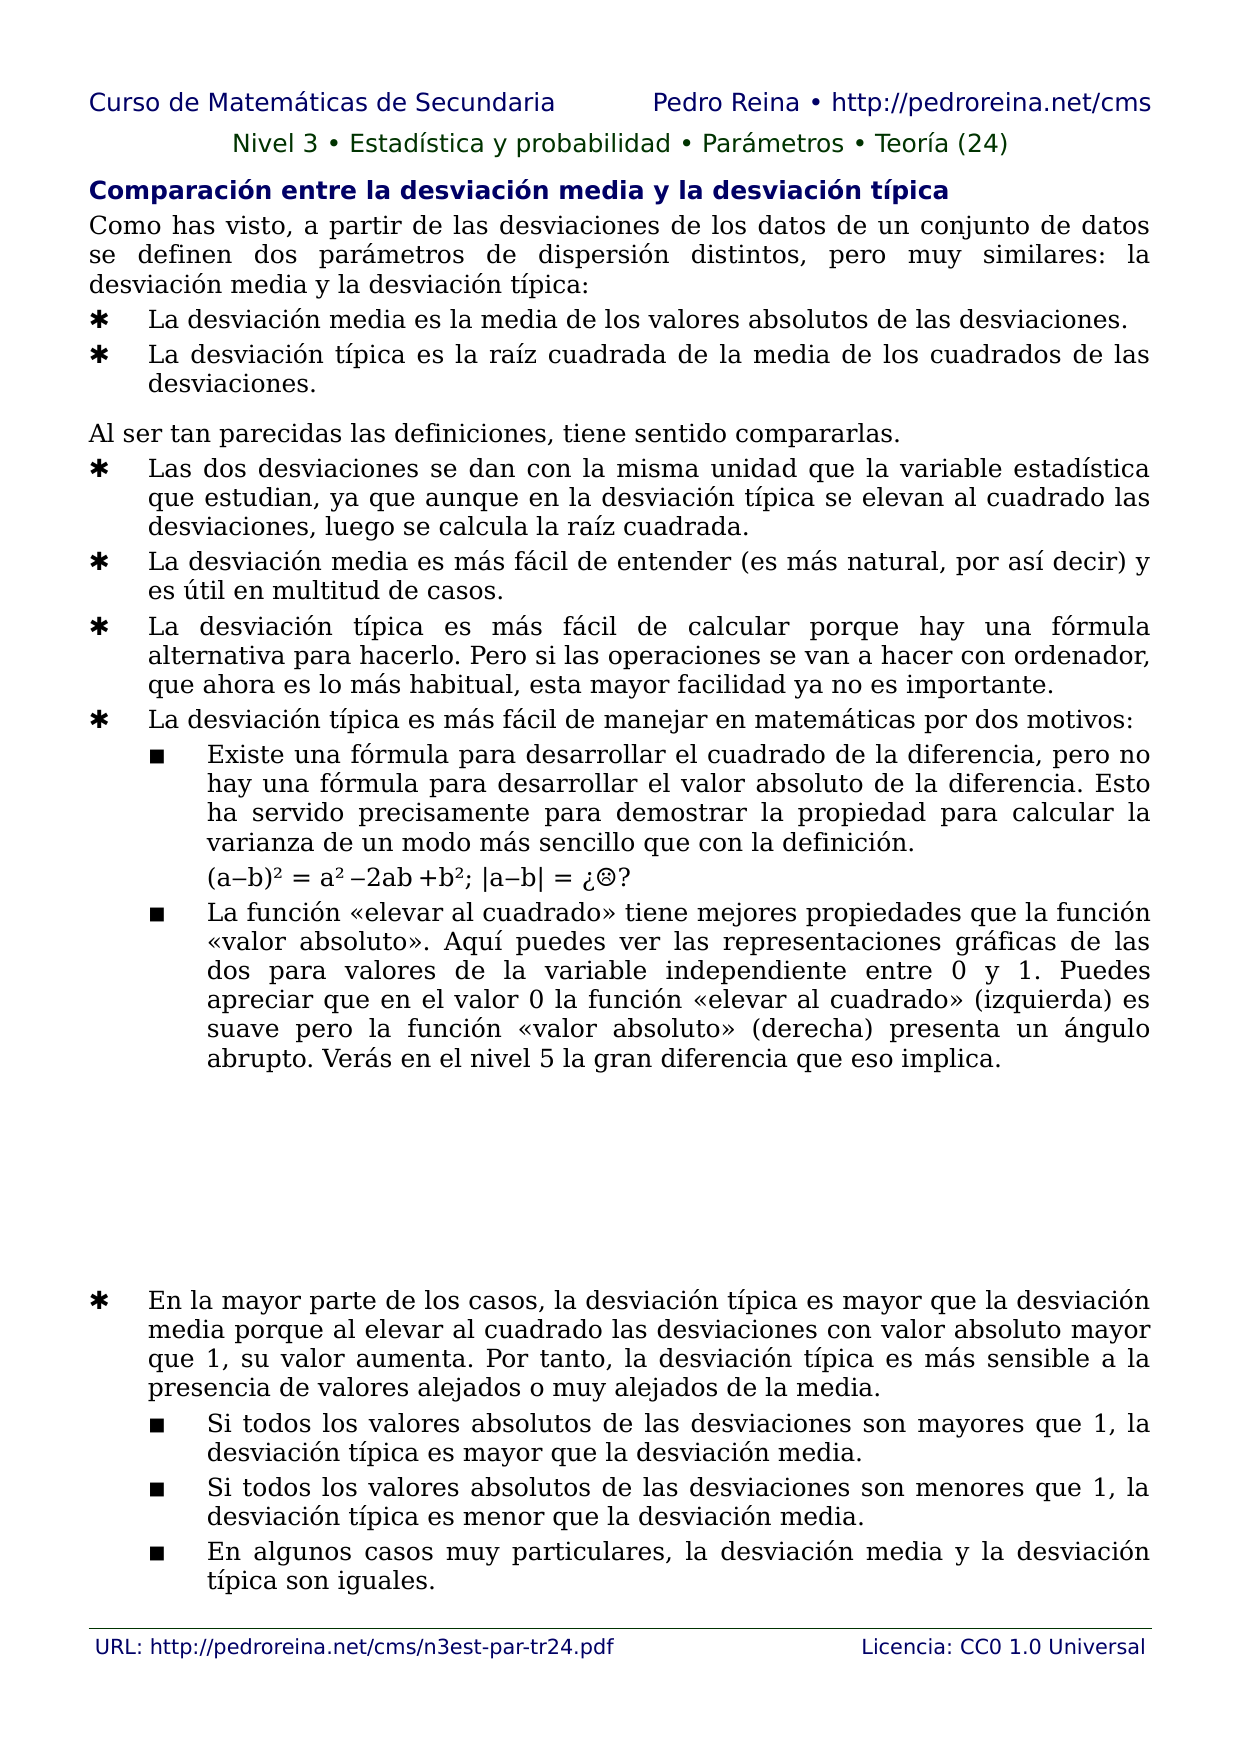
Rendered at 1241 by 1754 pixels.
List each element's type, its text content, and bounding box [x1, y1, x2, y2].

list Si todos los valores absolutos de las desviaciones son menores que 1, la desviación típica es menor que la desviación media. [148, 1473, 1152, 1531]
text Al ser tan parecidas las definiciones, tiene sentido compararlas. [88, 419, 1152, 448]
list Las dos desviaciones se dan con la misma unidad que la variable estadística que estudian, ya que aunque en la desviación típica se elevan al cuadrado las desviaciones, luego se calcula la raíz cuadrada. [88, 454, 1152, 541]
text Comparación entre la desviación media y la desviación típica [88, 176, 1152, 206]
list En la mayor parte de los casos, la desviación típica es mayor que la desviación media porque al elevar al cuadrado las desviaciones con valor absoluto mayor que 1, su valor aumenta. Por tanto, la desviación típica es más sensible a la presencia de valores alejados o muy alejados de la media. [88, 1286, 1152, 1403]
list Si todos los valores absolutos de las desviaciones son mayores que 1, la desviación típica es mayor que la desviación media. [148, 1409, 1152, 1467]
list La desviación media es la media de los valores absolutos de las desviaciones. [88, 305, 1152, 334]
text Curso de Matemáticas de Secundaria Pedro Reina • http://pedroreina.net/cms [88, 88, 1152, 118]
list La desviación típica es la raíz cuadrada de la media de los cuadrados de las desviaciones. [88, 340, 1152, 398]
list La desviación típica es más fácil de calcular porque hay una fórmula alternativa para hacerlo. Pero si las operaciones se van a hacer con ordenador, que ahora es lo más habitual, esta mayor facilidad ya no es importante. [88, 612, 1152, 699]
list La desviación típica es más fácil de manejar en matemáticas por dos motivos: [88, 705, 1152, 734]
list La desviación media es más fácil de entender (es más natural, por así decir) y es útil en multitud de casos. [88, 547, 1152, 606]
list Existe una fórmula para desarrollar el cuadrado de la diferencia, pero no hay una fórmula para desarrollar el valor absoluto de la diferencia. Esto ha servido precisamente para demostrar la propiedad para calcular la varianza de un modo más sencillo que con la definición. [148, 740, 1152, 857]
text Como has visto, a partir de las desviaciones de los datos de un conjunto de datos se definen dos parámetros de dispersión distintos, pero muy similares: la desviación media y la desviación típica: [88, 211, 1152, 299]
text Nivel 3 • Estadística y probabilidad • Parámetros • Teoría (24) [88, 129, 1152, 159]
text (a‒b)² = a² ‒2ab +b²; |a‒b| = ¿☹? [148, 863, 1152, 892]
list La función «elevar al cuadrado» tiene mejores propiedades que la función «valor absoluto». Aquí puedes ver las representaciones gráficas de las dos para valores de la variable independiente entre 0 y 1. Puedes apreciar que en el valor 0 la función «elevar al cuadrado» (izquierda) es suave pero la función «valor absoluto» (derecha) presenta un ángulo abrupto. Verás en el nivel 5 la gran diferencia que eso implica. [148, 898, 1152, 1073]
list En algunos casos muy particulares, la desviación media y la desviación típica son iguales. [148, 1537, 1152, 1596]
